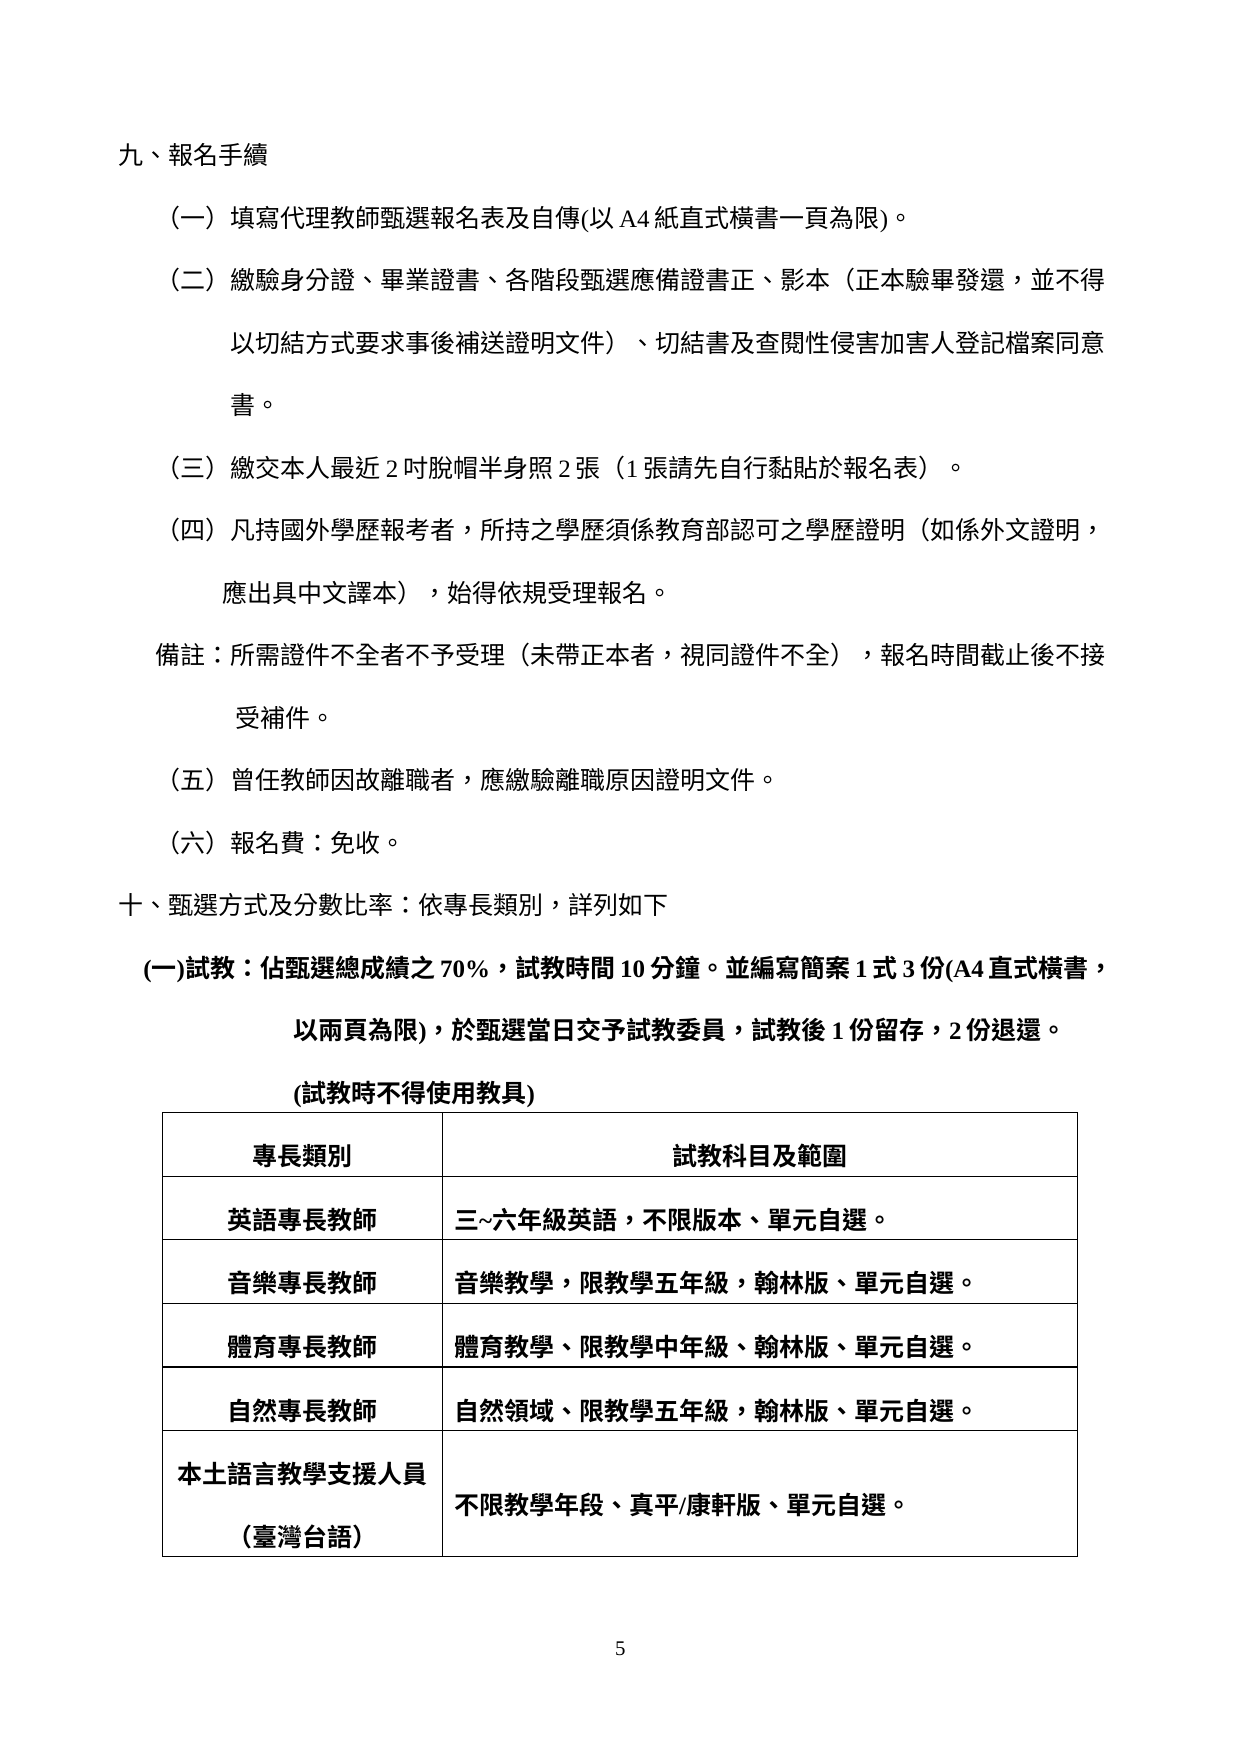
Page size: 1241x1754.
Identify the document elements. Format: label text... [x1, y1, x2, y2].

text （二）繳驗身分證、畢業證書、各階段甄選應備證書正、影本（正本驗畢發還，並不得以切結方式要求事後補送證明文件）、切結書及查閱性侵害加害人登記檔案同意書。 [156, 237, 1122, 425]
table_cell 音樂教學，限教學五年級，翰林版、單元自選。 [443, 1240, 1077, 1303]
text (一)試教：佔甄選總成績之70%，試教時間10分鐘。並編寫簡案1式3份(A4直式橫書，以兩頁為限)，於甄選當日交予試教委員，試教後1份留存，2份退還。 [118, 925, 1122, 1050]
table_cell 本土語言教學支援人員（臺灣台語） [163, 1431, 442, 1556]
table_cell 英語專長教師 [163, 1177, 442, 1239]
text （三）繳交本人最近2吋脫帽半身照2張（1張請先自行黏貼於報名表）。 [156, 425, 1122, 487]
text 備註：所需證件不全者不予受理（未帶正本者，視同證件不全），報名時間截止後不接受補件。 [156, 612, 1122, 737]
table_cell 音樂專長教師 [163, 1240, 442, 1303]
text （五）曾任教師因故離職者，應繳驗離職原因證明文件。 [156, 737, 1122, 800]
table_cell 體育專長教師 [163, 1304, 442, 1366]
text （一）填寫代理教師甄選報名表及自傳(以A4紙直式橫書一頁為限)。 [118, 175, 1122, 237]
text （六）報名費：免收。 [156, 800, 1122, 862]
text （四）凡持國外學歷報考者，所持之學歷須係教育部認可之學歷證明（如係外文證明，應出具中文譯本），始得依規受理報名。 [156, 487, 1122, 612]
text 九、報名手續 [118, 112, 1122, 175]
text (試教時不得使用教具) [293, 1050, 1122, 1112]
table_header 專長類別 [163, 1113, 442, 1176]
table_cell 自然專長教師 [163, 1368, 442, 1430]
text 十、甄選方式及分數比率：依專長類別，詳列如下 [118, 862, 1122, 925]
table_header 試教科目及範圍 [443, 1113, 1077, 1176]
table_cell 三~六年級英語，不限版本、單元自選。 [443, 1177, 1077, 1239]
table_cell 自然領域、限教學五年級，翰林版、單元自選。 [443, 1368, 1077, 1430]
table_cell 體育教學、限教學中年級、翰林版、單元自選。 [443, 1304, 1077, 1366]
table_cell 不限教學年段、真平/康軒版、單元自選。 [443, 1431, 1077, 1556]
